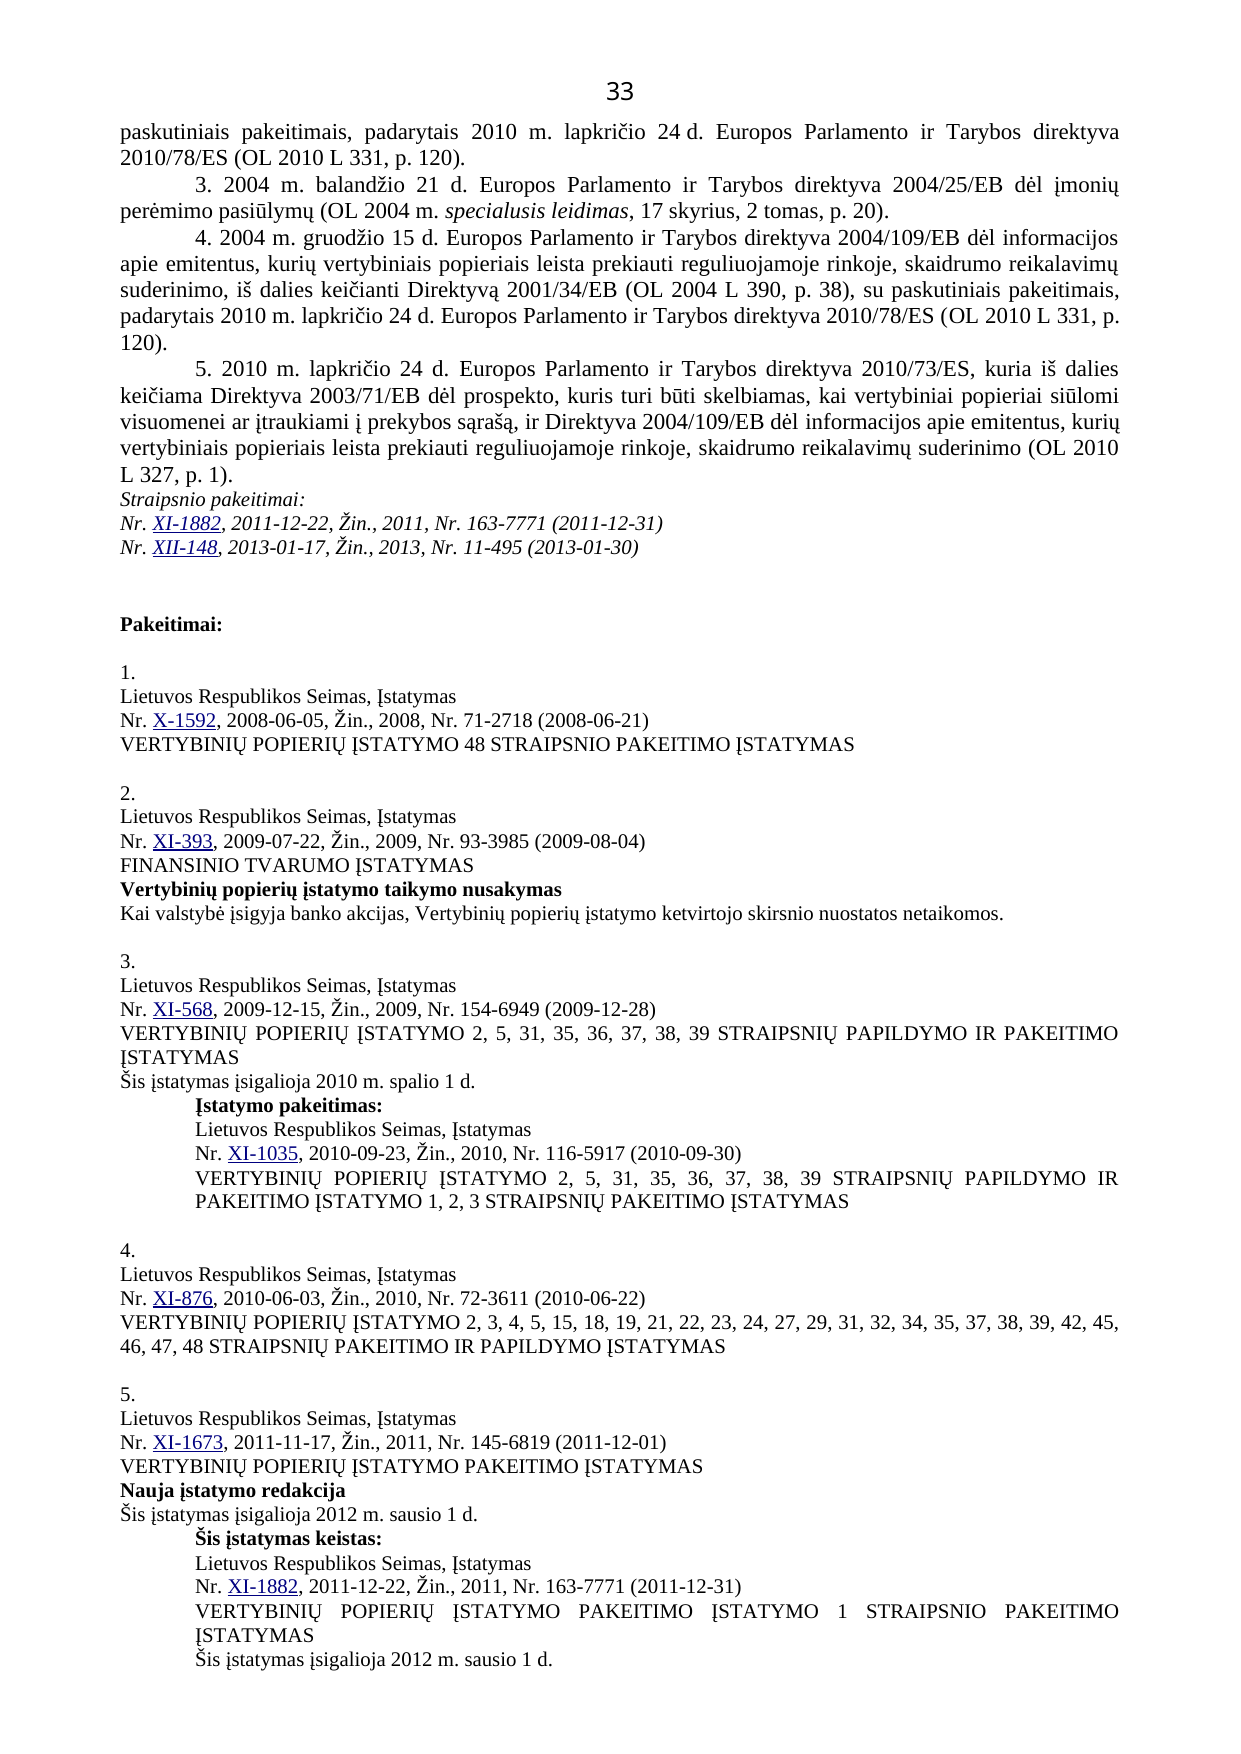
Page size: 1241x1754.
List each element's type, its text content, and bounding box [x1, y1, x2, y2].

text VERTYBINIŲ POPIERIŲ ĮSTATYMO PAKEITIMO ĮSTATYMO 1 STRAIPSNIO PAKEITIMO ĮSTATYMAS [195, 1598, 1120, 1647]
text Nr. XI-1673, 2011-11-17, Žin., 2011, Nr. 145-6819 (2011-12-01) [120, 1430, 1120, 1454]
text FINANSINIO TVARUMO ĮSTATYMAS [120, 853, 1120, 877]
text 5. 2010 m. lapkričio 24 d. Europos Parlamento ir Tarybos direktyva 2010/73/ES, kuria iš dalies keičiama Direktyva 2003/71/EB dėl prospekto, kuris turi būti skelbiamas, kai vertybiniai popieriai siūlomi visuomenei ar įtraukiami į prekybos sąrašą, ir Direktyva 2004/109/EB dėl informacijos apie emitentus, kurių vertybiniais popieriais leista prekiauti reguliuojamoje rinkoje, skaidrumo reikalavimų suderinimo (OL 2010 L 327, p. 1). [120, 355, 1120, 487]
text Nauja įstatymo redakcija [120, 1478, 1120, 1502]
text 3. 2004 m. balandžio 21 d. Europos Parlamento ir Tarybos direktyva 2004/25/EB dėl įmonių perėmimo pasiūlymų (OL 2004 m. specialusis leidimas, 17 skyrius, 2 tomas, p. 20). [120, 171, 1120, 223]
text Lietuvos Respublikos Seimas, Įstatymas [120, 1406, 1120, 1430]
text Nr. X-1592, 2008-06-05, Žin., 2008, Nr. 71-2718 (2008-06-21) [120, 708, 1120, 732]
text Šis įstatymas keistas: [120, 1526, 1120, 1550]
text Nr. XI-393, 2009-07-22, Žin., 2009, Nr. 93-3985 (2009-08-04) [120, 828, 1120, 853]
text Lietuvos Respublikos Seimas, Įstatymas [120, 804, 1120, 828]
text 2. [120, 780, 1120, 804]
text Nr. XI-1035, 2010-09-23, Žin., 2010, Nr. 116-5917 (2010-09-30) [120, 1141, 1120, 1165]
text Nr. XI-568, 2009-12-15, Žin., 2009, Nr. 154-6949 (2009-12-28) [120, 997, 1120, 1021]
text Lietuvos Respublikos Seimas, Įstatymas [120, 973, 1120, 997]
text Šis įstatymas įsigalioja 2010 m. spalio 1 d. [120, 1069, 1120, 1093]
text Nr. XI-1882, 2011-12-22, Žin., 2011, Nr. 163-7771 (2011-12-31) [120, 511, 1120, 535]
text 4. 2004 m. gruodžio 15 d. Europos Parlamento ir Tarybos direktyva 2004/109/EB dėl informacijos apie emitentus, kurių vertybiniais popieriais leista prekiauti reguliuojamoje rinkoje, skaidrumo reikalavimų suderinimo, iš dalies keičianti Direktyvą 2001/34/EB (OL 2004 L 390, p. 38), su paskutiniais pakeitimais, padarytais 2010 m. lapkričio 24 d. Europos Parlamento ir Tarybos direktyva 2010/78/ES (OL 2010 L 331, p. 120). [120, 223, 1120, 355]
text Lietuvos Respublikos Seimas, Įstatymas [120, 1550, 1120, 1574]
text VERTYBINIŲ POPIERIŲ ĮSTATYMO 48 STRAIPSNIO PAKEITIMO ĮSTATYMAS [120, 732, 1120, 756]
text 5. [120, 1382, 1120, 1406]
text paskutiniais pakeitimais, padarytais 2010 m. lapkričio 24 d. Europos Parlamento ir Tarybos direktyva 2010/78/ES (OL 2010 L 331, p. 120). [120, 118, 1120, 171]
text Straipsnio pakeitimai: [120, 487, 1120, 511]
text VERTYBINIŲ POPIERIŲ ĮSTATYMO 2, 3, 4, 5, 15, 18, 19, 21, 22, 23, 24, 27, 29, 31, 32, 34, 35, 37, 38, 39, 42, 45, 46, 47, 48 STRAIPSNIŲ PAKEITIMO IR PAPILDYMO ĮSTATYMAS [120, 1310, 1120, 1358]
text Šis įstatymas įsigalioja 2012 m. sausio 1 d. [120, 1647, 1120, 1671]
text 4. [120, 1238, 1120, 1262]
text Pakeitimai: [120, 612, 1120, 636]
text Lietuvos Respublikos Seimas, Įstatymas [120, 1262, 1120, 1286]
text 1. [120, 660, 1120, 684]
text Vertybinių popierių įstatymo taikymo nusakymas [120, 877, 1120, 901]
text Lietuvos Respublikos Seimas, Įstatymas [120, 1117, 1120, 1141]
text VERTYBINIŲ POPIERIŲ ĮSTATYMO PAKEITIMO ĮSTATYMAS [120, 1454, 1120, 1478]
text Lietuvos Respublikos Seimas, Įstatymas [120, 684, 1120, 708]
text Nr. XI-876, 2010-06-03, Žin., 2010, Nr. 72-3611 (2010-06-22) [120, 1286, 1120, 1310]
text Įstatymo pakeitimas: [120, 1093, 1120, 1117]
text Nr. XII-148, 2013-01-17, Žin., 2013, Nr. 11-495 (2013-01-30) [120, 535, 1120, 559]
text 3. [120, 949, 1120, 973]
text Kai valstybė įsigyja banko akcijas, Vertybinių popierių įstatymo ketvirtojo skirsnio nuostatos netaikomos. [120, 901, 1120, 925]
text Šis įstatymas įsigalioja 2012 m. sausio 1 d. [120, 1502, 1120, 1526]
text VERTYBINIŲ POPIERIŲ ĮSTATYMO 2, 5, 31, 35, 36, 37, 38, 39 STRAIPSNIŲ PAPILDYMO IR PAKEITIMO ĮSTATYMO 1, 2, 3 STRAIPSNIŲ PAKEITIMO ĮSTATYMAS [195, 1165, 1120, 1213]
text Nr. XI-1882, 2011-12-22, Žin., 2011, Nr. 163-7771 (2011-12-31) [120, 1574, 1120, 1598]
text VERTYBINIŲ POPIERIŲ ĮSTATYMO 2, 5, 31, 35, 36, 37, 38, 39 STRAIPSNIŲ PAPILDYMO IR PAKEITIMO ĮSTATYMAS [120, 1021, 1120, 1069]
